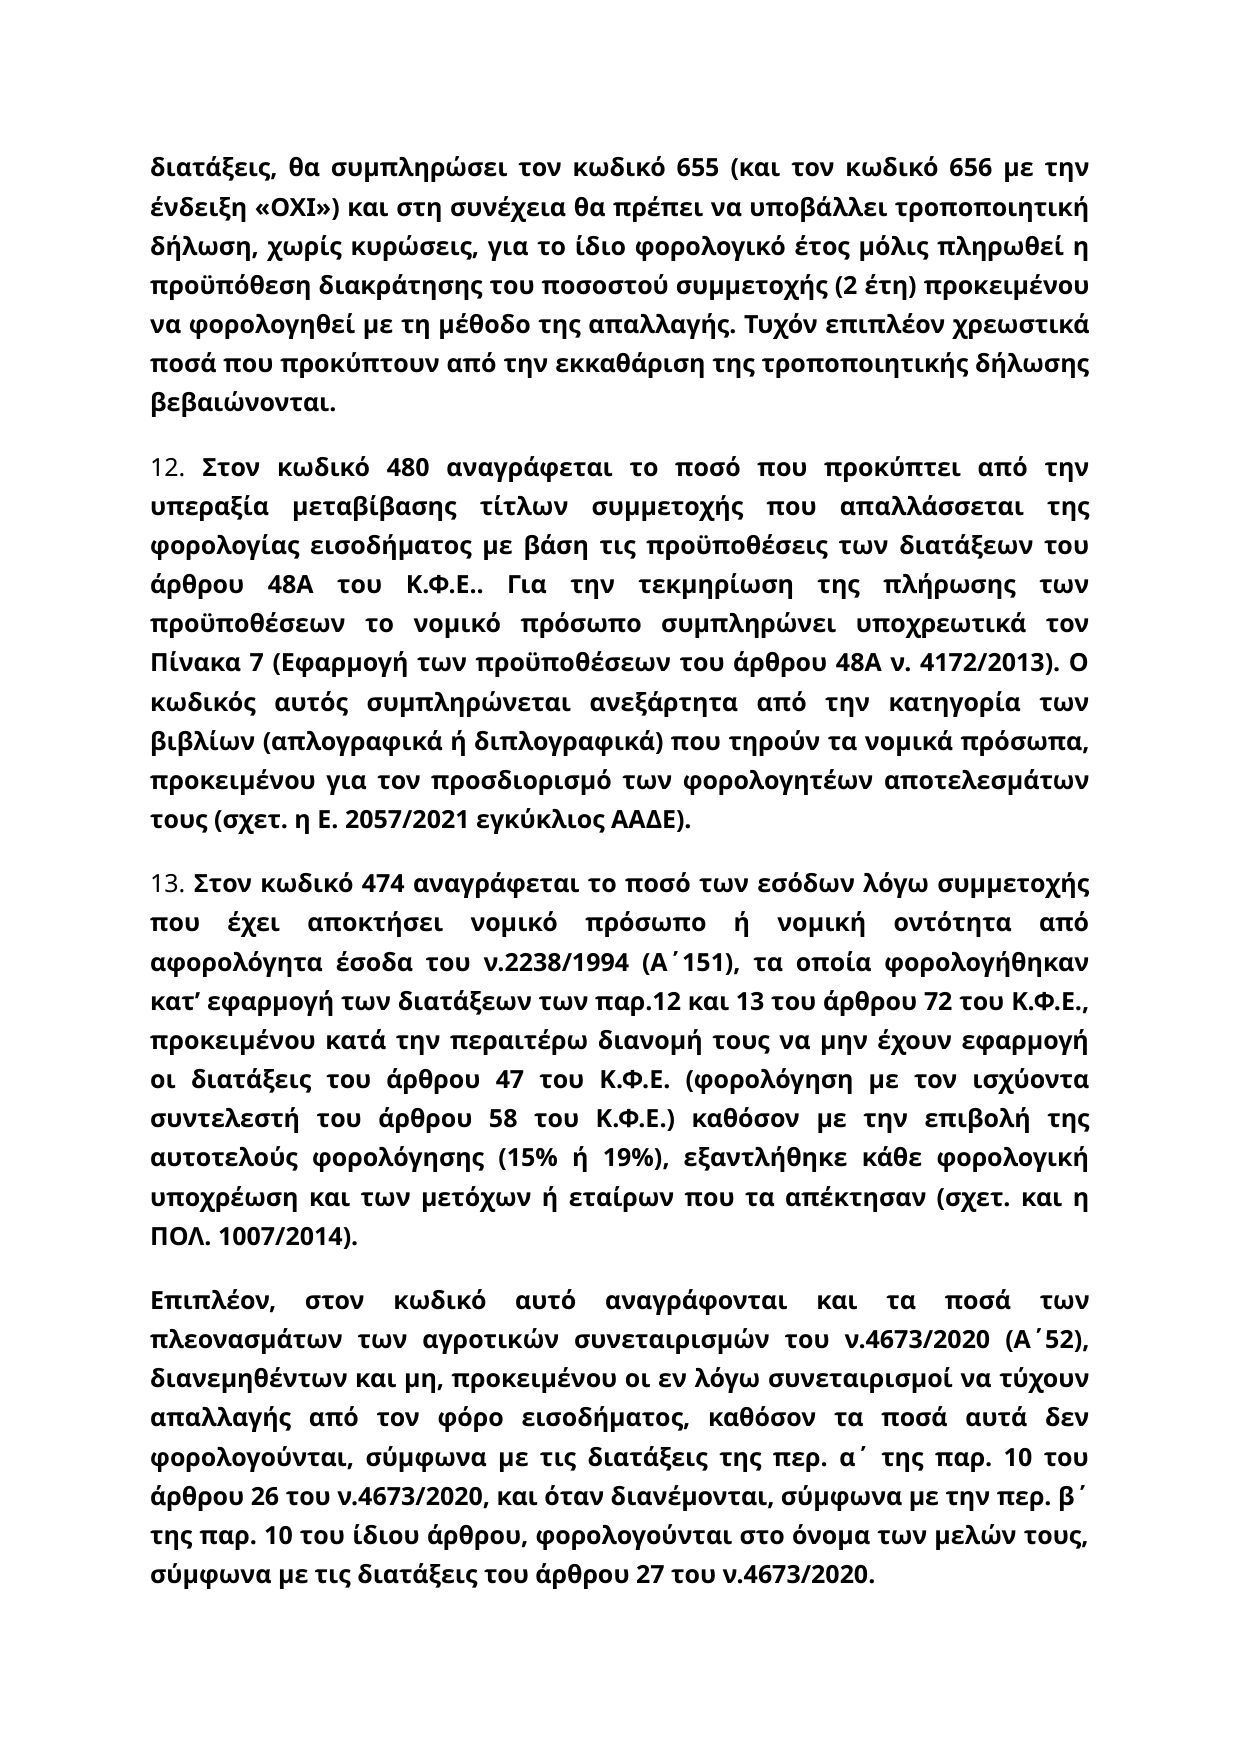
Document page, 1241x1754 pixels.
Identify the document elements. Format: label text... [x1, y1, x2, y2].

text διατάξεις, θα συμπληρώσει τον κωδικό 655 (και τον κωδικό 656 με την ένδειξη «ΟΧΙ») και στη συνέχεια θα πρέπει να υποβάλλει τροποποιητική δήλωση, χωρίς κυρώσεις, για το ίδιο φορολογικό έτος μόλις πληρωθεί η προϋπόθεση διακράτησης του ποσοστού συμμετοχής (2 έτη) προκειμένου να φορολογηθεί με τη μέθοδο της απαλλαγής. Τυχόν επιπλέον χρεωστικά ποσά που προκύπτουν από την εκκαθάριση της τροποποιητικής δήλωσης βεβαιώνονται. [150, 150, 1090, 419]
text Επιπλέον, στον κωδικό αυτό αναγράφονται και τα ποσά των πλεονασμάτων των αγροτικών συνεταιρισμών του ν.4673/2020 (Α΄52), διανεμηθέντων και μη, προκειμένου οι εν λόγω συνεταιρισμοί να τύχουν απαλλαγής από τον φόρο εισοδήματος, καθόσον τα ποσά αυτά δεν φορολογούνται, σύμφωνα με τις διατάξεις της περ. α΄ της παρ. 10 του άρθρου 26 του ν.4673/2020, και όταν διανέμονται, σύμφωνα με την περ. β΄ της παρ. 10 του ίδιου άρθρου, φορολογούνται στο όνομα των μελών τους, σύμφωνα με τις διατάξεις του άρθρου 27 του ν.4673/2020. [150, 1282, 1090, 1591]
text 12. Στον κωδικό 480 αναγράφεται το ποσό που προκύπτει από την υπεραξία μεταβίβασης τίτλων συμμετοχής που απαλλάσσεται της φορολογίας εισοδήματος με βάση τις προϋποθέσεις των διατάξεων του άρθρου 48Α του Κ.Φ.Ε.. Για την τεκμηρίωση της πλήρωσης των προϋποθέσεων το νομικό πρόσωπο συμπληρώνει υποχρεωτικά τον Πίνακα 7 (Εφαρμογή των προϋποθέσεων του άρθρου 48Α ν. 4172/2013). Ο κωδικός αυτός συμπληρώνεται ανεξάρτητα από την κατηγορία των βιβλίων (απλογραφικά ή διπλογραφικά) που τηρούν τα νομικά πρόσωπα, προκειμένου για τον προσδιορισμό των φορολογητέων αποτελεσμάτων τους (σχετ. η Ε. 2057/2021 εγκύκλιος ΑΑΔΕ). [150, 449, 1090, 836]
text 13. Στον κωδικό 474 αναγράφεται το ποσό των εσόδων λόγω συμμετοχής που έχει αποκτήσει νομικό πρόσωπο ή νομική οντότητα από αφορολόγητα έσοδα του ν.2238/1994 (Α΄151), τα οποία φορολογήθηκαν κατ’ εφαρμογή των διατάξεων των παρ.12 και 13 του άρθρου 72 του Κ.Φ.Ε., προκειμένου κατά την περαιτέρω διανομή τους να μην έχουν εφαρμογή οι διατάξεις του άρθρου 47 του Κ.Φ.Ε. (φορολόγηση με τον ισχύοντα συντελεστή του άρθρου 58 του Κ.Φ.Ε.) καθόσον με την επιβολή της αυτοτελούς φορολόγησης (15% ή 19%), εξαντλήθηκε κάθε φορολογική υποχρέωση και των μετόχων ή εταίρων που τα απέκτησαν (σχετ. και η ΠΟΛ. 1007/2014). [150, 866, 1090, 1252]
